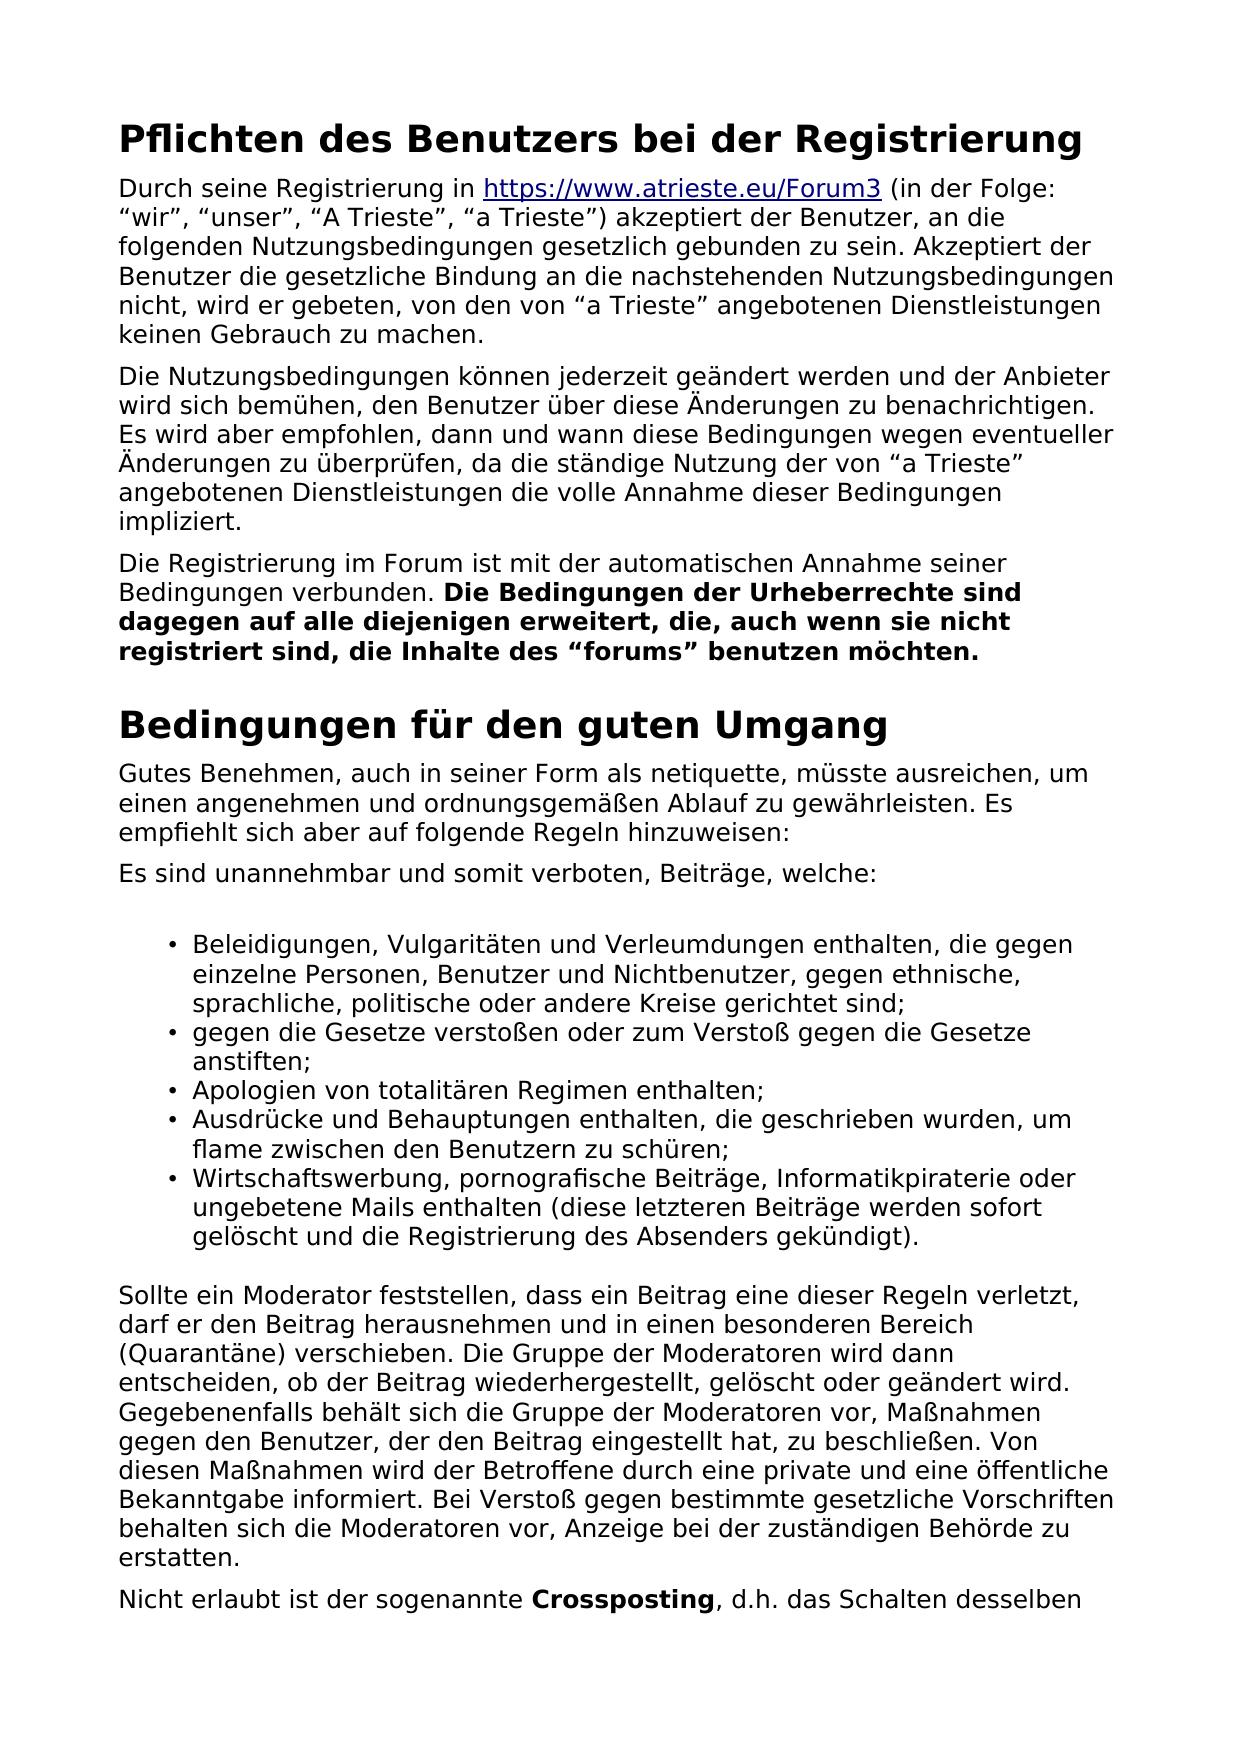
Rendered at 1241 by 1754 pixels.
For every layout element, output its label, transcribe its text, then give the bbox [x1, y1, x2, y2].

list Wirtschaftswerbung, pornografische Beiträge, Informatikpiraterie oder ungebetene Mails enthalten (diese letzteren Beiträge werden sofort gelöscht und die Registrierung des Absenders gekündigt). [177, 1164, 1122, 1252]
subtitle Bedingungen für den guten Umgang [118, 703, 1122, 747]
list gegen die Gesetze verstoßen oder zum Verstoß gegen die Gesetze anstiften; [177, 1018, 1122, 1077]
text Nicht erlaubt ist der sogenannte Crossposting, d.h. das Schalten desselben [118, 1585, 1122, 1614]
subtitle Pflichten des Benutzers bei der Registrierung [118, 118, 1122, 162]
text Die Nutzungsbedingungen können jederzeit geändert werden und der Anbieter wird sich bemühen, den Benutzer über diese Änderungen zu benachrichtigen. Es wird aber empfohlen, dann und wann diese Bedingungen wegen eventueller Änderungen zu überprüfen, da die ständige Nutzung der von “a Trieste” angebotenen Dienstleistungen die volle Annahme dieser Bedingungen impliziert. [118, 362, 1122, 537]
text Die Registrierung im Forum ist mit der automatischen Annahme seiner Bedingungen verbunden. Die Bedingungen der Urheberrechte sind dagegen auf alle diejenigen erweitert, die, auch wenn sie nicht registriert sind, die Inhalte des “forums” benutzen möchten. [118, 549, 1122, 666]
list Beleidigungen, Vulgaritäten und Verleumdungen enthalten, die gegen einzelne Personen, Benutzer und Nichtbenutzer, gegen ethnische, sprachliche, politische oder andere Kreise gerichtet sind; [177, 931, 1122, 1018]
list Ausdrücke und Behauptungen enthalten, die geschrieben wurden, um flame zwischen den Benutzern zu schüren; [177, 1106, 1122, 1164]
text Durch seine Registrierung in https://www.atrieste.eu/Forum3 (in der Folge: “wir”, “unser”, “A Trieste”, “a Trieste”) akzeptiert der Benutzer, an die folgenden Nutzungsbedingungen gesetzlich gebunden zu sein. Akzeptiert der Benutzer die gesetzliche Bindung an die nachstehenden Nutzungsbedingungen nicht, wird er gebeten, von den von “a Trieste” angebotenen Dienstleistungen keinen Gebrauch zu machen. [118, 174, 1122, 349]
text Sollte ein Moderator feststellen, dass ein Beitrag eine dieser Regeln verletzt, darf er den Beitrag herausnehmen und in einen besonderen Bereich (Quarantäne) verschieben. Die Gruppe der Moderatoren wird dann entscheiden, ob der Beitrag wiederhergestellt, gelöscht oder geändert wird. Gegebenenfalls behält sich die Gruppe der Moderatoren vor, Maßnahmen gegen den Benutzer, der den Beitrag eingestellt hat, zu beschließen. Von diesen Maßnahmen wird der Betroffene durch eine private und eine öffentliche Bekanntgabe informiert. Bei Verstoß gegen bestimmte gesetzliche Vorschriften behalten sich die Moderatoren vor, Anzeige bei der zuständigen Behörde zu erstatten. [118, 1281, 1122, 1573]
text Gutes Benehmen, auch in seiner Form als netiquette, müsste ausreichen, um einen angenehmen und ordnungsgemäßen Ablauf zu gewährleisten. Es empfiehlt sich aber auf folgende Regeln hinzuweisen: [118, 759, 1122, 847]
list Apologien von totalitären Regimen enthalten; [177, 1077, 1122, 1106]
text Es sind unannehmbar und somit verboten, Beiträge, welche: [118, 859, 1122, 889]
